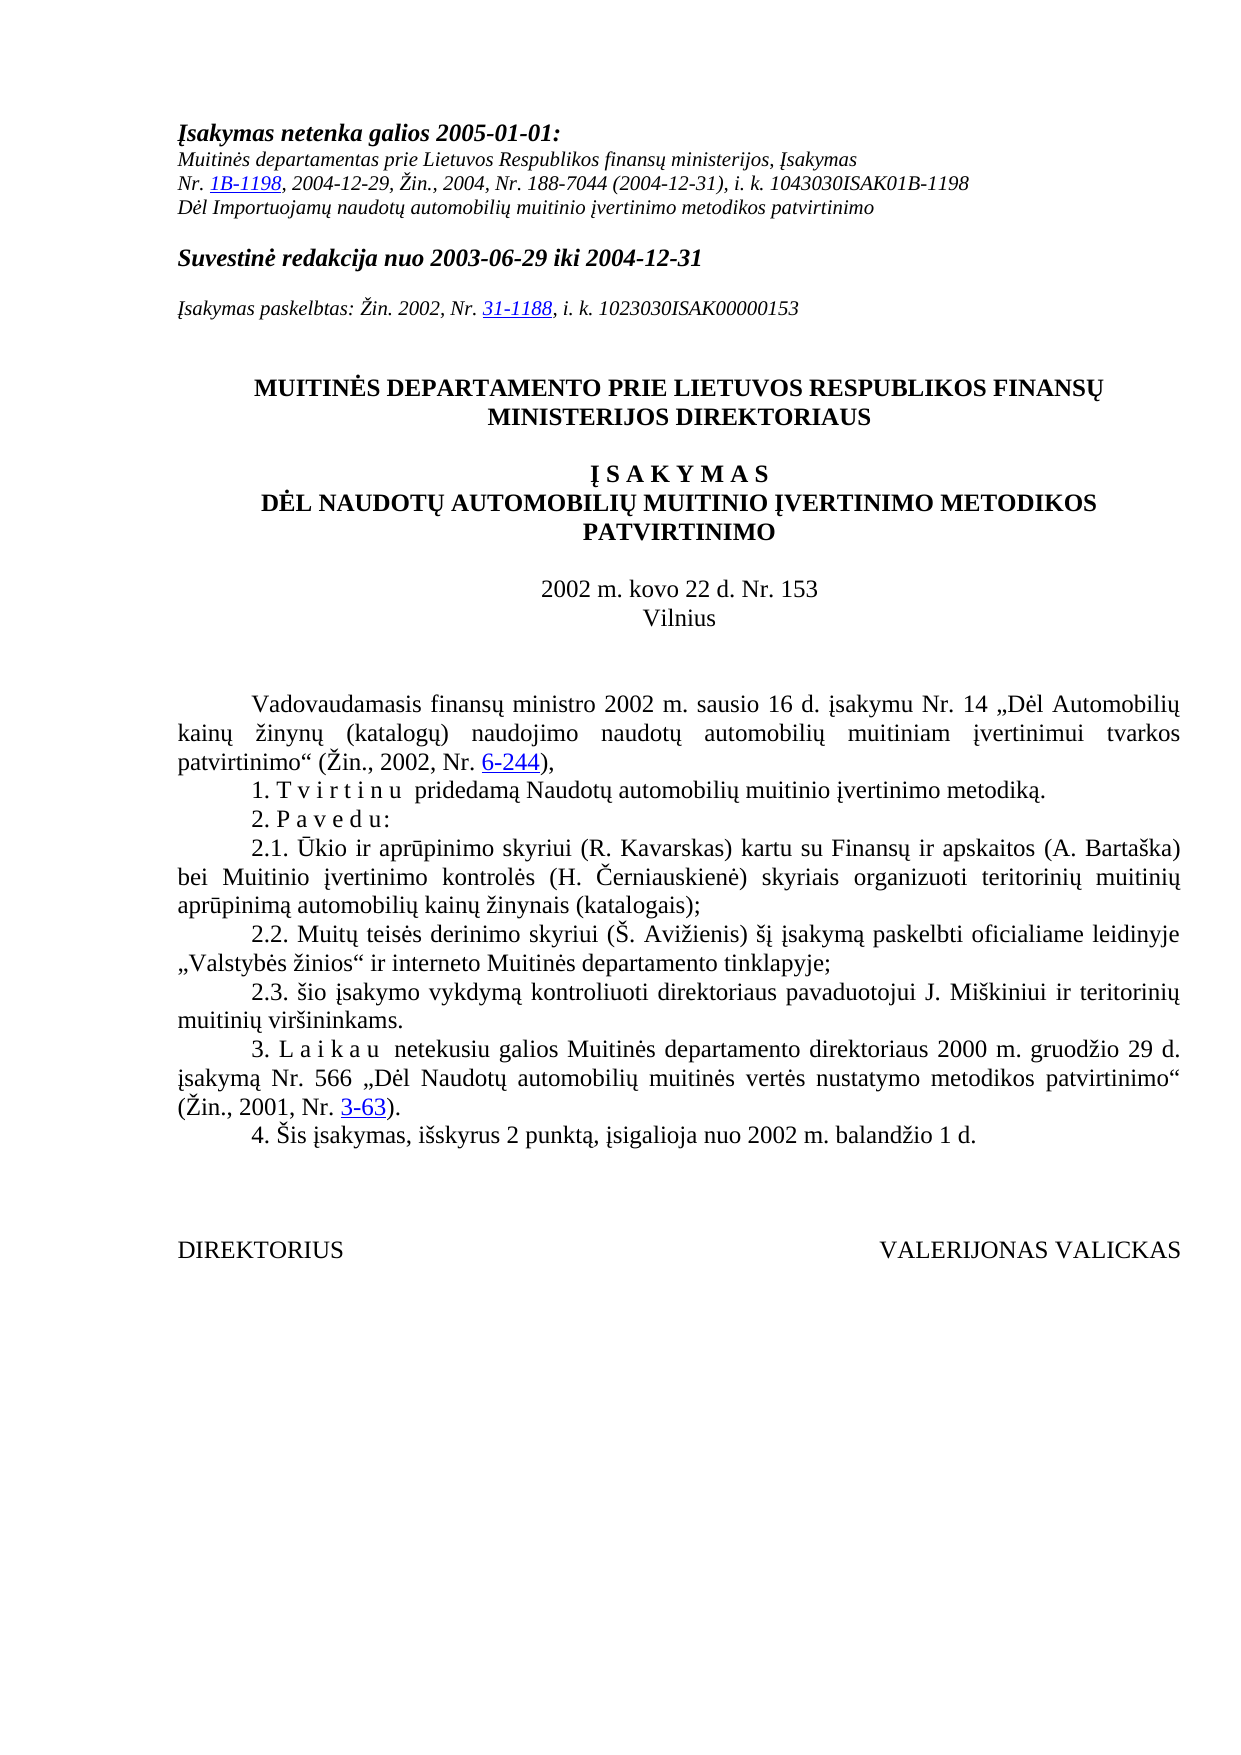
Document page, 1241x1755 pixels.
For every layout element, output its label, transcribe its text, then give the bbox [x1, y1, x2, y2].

text Įsakymas paskelbtas: Žin. 2002, Nr. 31-1188, i. k. 1023030ISAK00000153 [177, 296, 1181, 320]
text DIREKTORIUS VALERIJONAS VALICKAS [177, 1235, 1181, 1264]
text Nr. 1B-1198, 2004-12-29, Žin., 2004, Nr. 188-7044 (2004-12-31), i. k. 1043030ISAK01B-1198 [177, 171, 1181, 195]
text Suvestinė redakcija nuo 2003-06-29 iki 2004-12-31 [177, 243, 1181, 272]
text Vadovaudamasis finansų ministro 2002 m. sausio 16 d. įsakymu Nr. 14 „Dėl Automobilių kainų žinynų (katalogų) naudojimo naudotų automobilių muitiniam įvertinimui tvarkos patvirtinimo“ (Žin., 2002, Nr. 6-244), [177, 689, 1181, 775]
text Į S A K Y M A S [177, 459, 1181, 488]
text 2002 m. kovo 22 d. Nr. 153 [177, 574, 1181, 603]
text Vilnius [177, 603, 1181, 632]
text DĖL NAUDOTŲ AUTOMOBILIŲ MUITINIO ĮVERTINIMO METODIKOS PATVIRTINIMO [177, 488, 1181, 545]
text 2.2. Muitų teisės derinimo skyriui (Š. Avižienis) šį įsakymą paskelbti oficialiame leidinyje „Valstybės žinios“ ir interneto Muitinės departamento tinklapyje; [177, 919, 1181, 977]
text Dėl Importuojamų naudotų automobilių muitinio įvertinimo metodikos patvirtinimo [177, 195, 1181, 219]
text 2.1. Ūkio ir aprūpinimo skyriui (R. Kavarskas) kartu su Finansų ir apskaitos (A. Bartaška) bei Muitinio įvertinimo kontrolės (H. Černiauskienė) skyriais organizuoti teritorinių muitinių aprūpinimą automobilių kainų žinynais (katalogais); [177, 833, 1181, 919]
text MUITINĖS DEPARTAMENTO PRIE LIETUVOS RESPUBLIKOS FINANSŲ MINISTERIJOS DIREKTORIAUS [177, 373, 1181, 430]
text Įsakymas netenka galios 2005-01-01: [177, 118, 1181, 147]
text Muitinės departamentas prie Lietuvos Respublikos finansų ministerijos, Įsakymas [177, 147, 1181, 171]
text 4. Šis įsakymas, išskyrus 2 punktą, įsigalioja nuo 2002 m. balandžio 1 d. [177, 1120, 1181, 1149]
text 3. Laikau netekusiu galios Muitinės departamento direktoriaus 2000 m. gruodžio 29 d. įsakymą Nr. 566 „Dėl Naudotų automobilių muitinės vertės nustatymo metodikos patvirtinimo“ (Žin., 2001, Nr. 3-63). [177, 1034, 1181, 1120]
text 2.3. šio įsakymo vykdymą kontroliuoti direktoriaus pavaduotojui J. Miškiniui ir teritorinių muitinių viršininkams. [177, 977, 1181, 1034]
text 2. Pavedu: [177, 804, 1181, 833]
text 1. Tvirtinu pridedamą Naudotų automobilių muitinio įvertinimo metodiką. [177, 775, 1181, 804]
